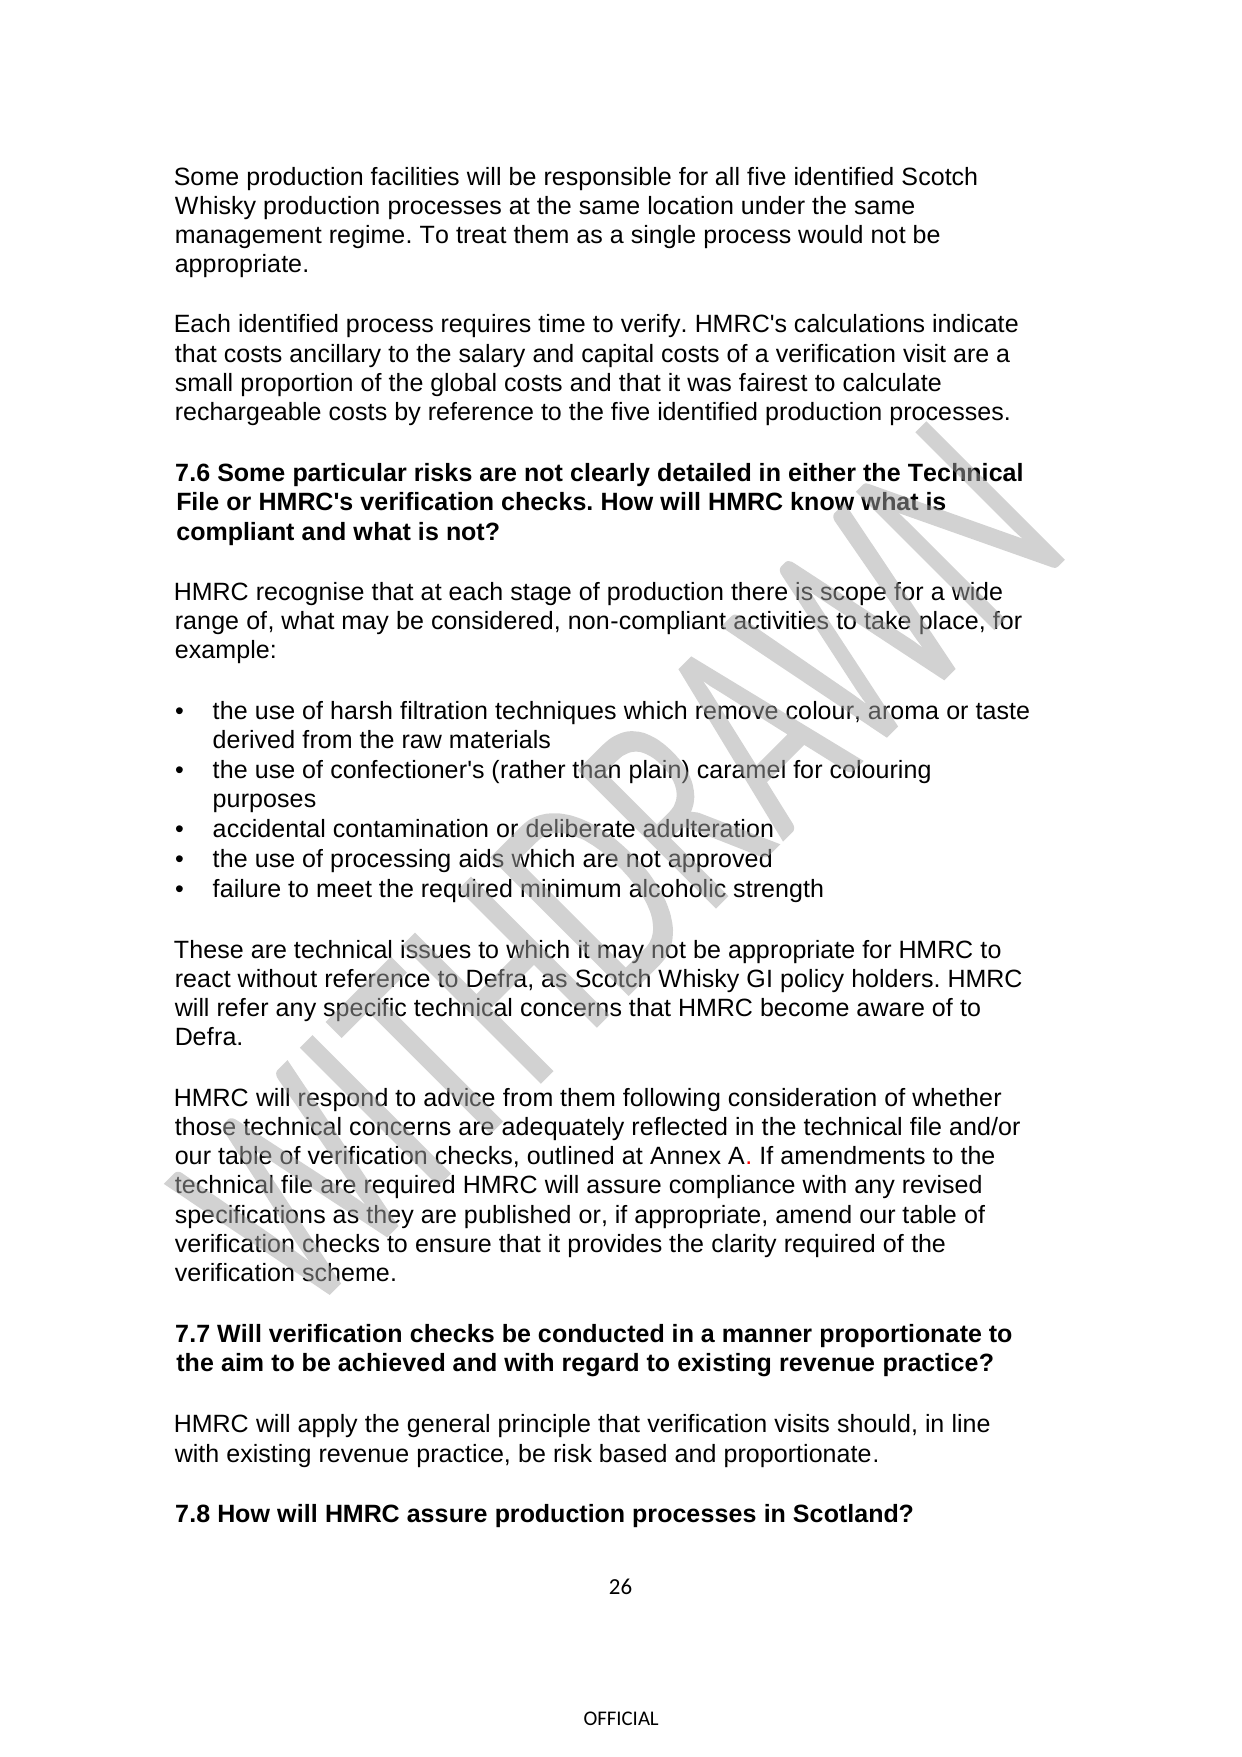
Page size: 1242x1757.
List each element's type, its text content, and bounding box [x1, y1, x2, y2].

text HMRC will respond to advice from them following consideration of whether those technical concerns are adequately reflected in the technical file and/or our table of verification checks, outlined at Annex A. If amendments to the technical file are required HMRC will assure compliance with any revised specifications as they are published or, if appropriate, amend our table of verification checks to ensure that it provides the clarity required of the verification scheme. [173, 1083, 347, 1258]
text • the use of harsh filtration techniques which remove colour, aroma or taste derived from the raw materials [759, 696, 1033, 754]
text • the use of processing aids which are not approved [522, 844, 623, 873]
text HMRC recognise that at each stage of production there is scope for a wide range of, what may be considered, non-compliant activities to take place, for example: [895, 577, 1024, 664]
text HMRC will respond to advice from them following consideration of whether those technical concerns are adequately reflected in the technical file and/or our table of verification checks, outlined at Annex A. If amendments to the technical file are required HMRC will assure compliance with any revised specifications as they are published or, if appropriate, amend our table of verification checks to ensure that it provides the clarity required of the verification scheme. [264, 1083, 1023, 1287]
text • the use of processing aids which are not approved [175, 844, 504, 873]
text 7.6 Some particular risks are not clearly detailed in either the Technical File or HMRC's verification checks. How will HMRC know what is compliant and what is not? [965, 458, 1027, 520]
text • accidental contamination or deliberate adulteration [764, 814, 1069, 843]
text 7.7 Will verification checks be conducted in a manner proportionate to the aim to be achieved and with regard to existing revenue practice? [175, 1319, 1017, 1377]
text 7.8 How will HMRC assure production processes in Scotland? [175, 1499, 1069, 1528]
text • accidental contamination or deliberate adulteration [175, 814, 540, 843]
text Each identified process requires time to verify. HMRC's calculations indicate that costs ancillary to the salary and capital costs of a verification visit are a small proportion of the global costs and that it was fairest to calculate rechargeable costs by reference to the five identified production processes. [173, 309, 1022, 426]
text • accidental contamination or deliberate adulteration [569, 814, 649, 843]
text HMRC recognise that at each stage of production there is scope for a wide range of, what may be considered, non-compliant activities to take place, for example: [812, 594, 917, 664]
text • failure to meet the required minimum alcoholic strength [175, 874, 534, 903]
text These are technical issues to which it may not be appropriate for HMRC to react without reference to Defra, as Scotch Whisky GI policy holders. HMRC will refer any specific technical concerns that HMRC become aware of to Defra. [419, 935, 514, 993]
text HMRC recognise that at each stage of production there is scope for a wide range of, what may be considered, non-compliant activities to take place, for example: [817, 577, 919, 644]
text • the use of processing aids which are not approved [678, 844, 1069, 873]
text • the use of harsh filtration techniques which remove colour, aroma or taste derived from the raw materials [714, 696, 786, 754]
text These are technical issues to which it may not be appropriate for HMRC to react without reference to Defra, as Scotch Whisky GI policy holders. HMRC will refer any specific technical concerns that HMRC become aware of to Defra. [173, 935, 507, 1051]
text • failure to meet the required minimum alcoholic strength [651, 874, 709, 903]
text • the use of harsh filtration techniques which remove colour, aroma or taste derived from the raw materials [175, 696, 729, 754]
text HMRC will apply the general principle that verification visits should, in line with existing revenue practice, be risk based and proportionate. [173, 1409, 994, 1467]
text These are technical issues to which it may not be appropriate for HMRC to react without reference to Defra, as Scotch Whisky GI policy holders. HMRC will refer any specific technical concerns that HMRC become aware of to Defra. [497, 935, 1025, 1051]
text • accidental contamination or deliberate adulteration [705, 814, 772, 836]
text HMRC will respond to advice from them following consideration of whether those technical concerns are adequately reflected in the technical file and/or our table of verification checks, outlined at Annex A. If amendments to the technical file are required HMRC will assure compliance with any revised specifications as they are published or, if appropriate, amend our table of verification checks to ensure that it provides the clarity required of the verification scheme. [173, 1191, 316, 1287]
text 7.6 Some particular risks are not clearly detailed in either the Technical File or HMRC's verification checks. How will HMRC know what is compliant and what is not? [175, 458, 1019, 545]
text • failure to meet the required minimum alcoholic strength [534, 874, 645, 903]
text • the use of confectioner's (rather than plain) caramel for colouring purposes [677, 755, 765, 813]
text • failure to meet the required minimum alcoholic strength [708, 874, 1069, 903]
text • the use of processing aids which are not approved [623, 844, 679, 873]
text • the use of confectioner's (rather than plain) caramel for colouring purposes [768, 755, 935, 813]
text HMRC recognise that at each stage of production there is scope for a wide range of, what may be considered, non-compliant activities to take place, for example: [173, 577, 838, 664]
text • the use of confectioner's (rather than plain) caramel for colouring purposes [611, 755, 676, 813]
text • the use of confectioner's (rather than plain) caramel for colouring purposes [175, 755, 619, 813]
text Some production facilities will be responsible for all five identified Scotch Whisky production processes at the same location under the same management regime. To treat them as a single process would not be appropriate. [173, 162, 981, 278]
